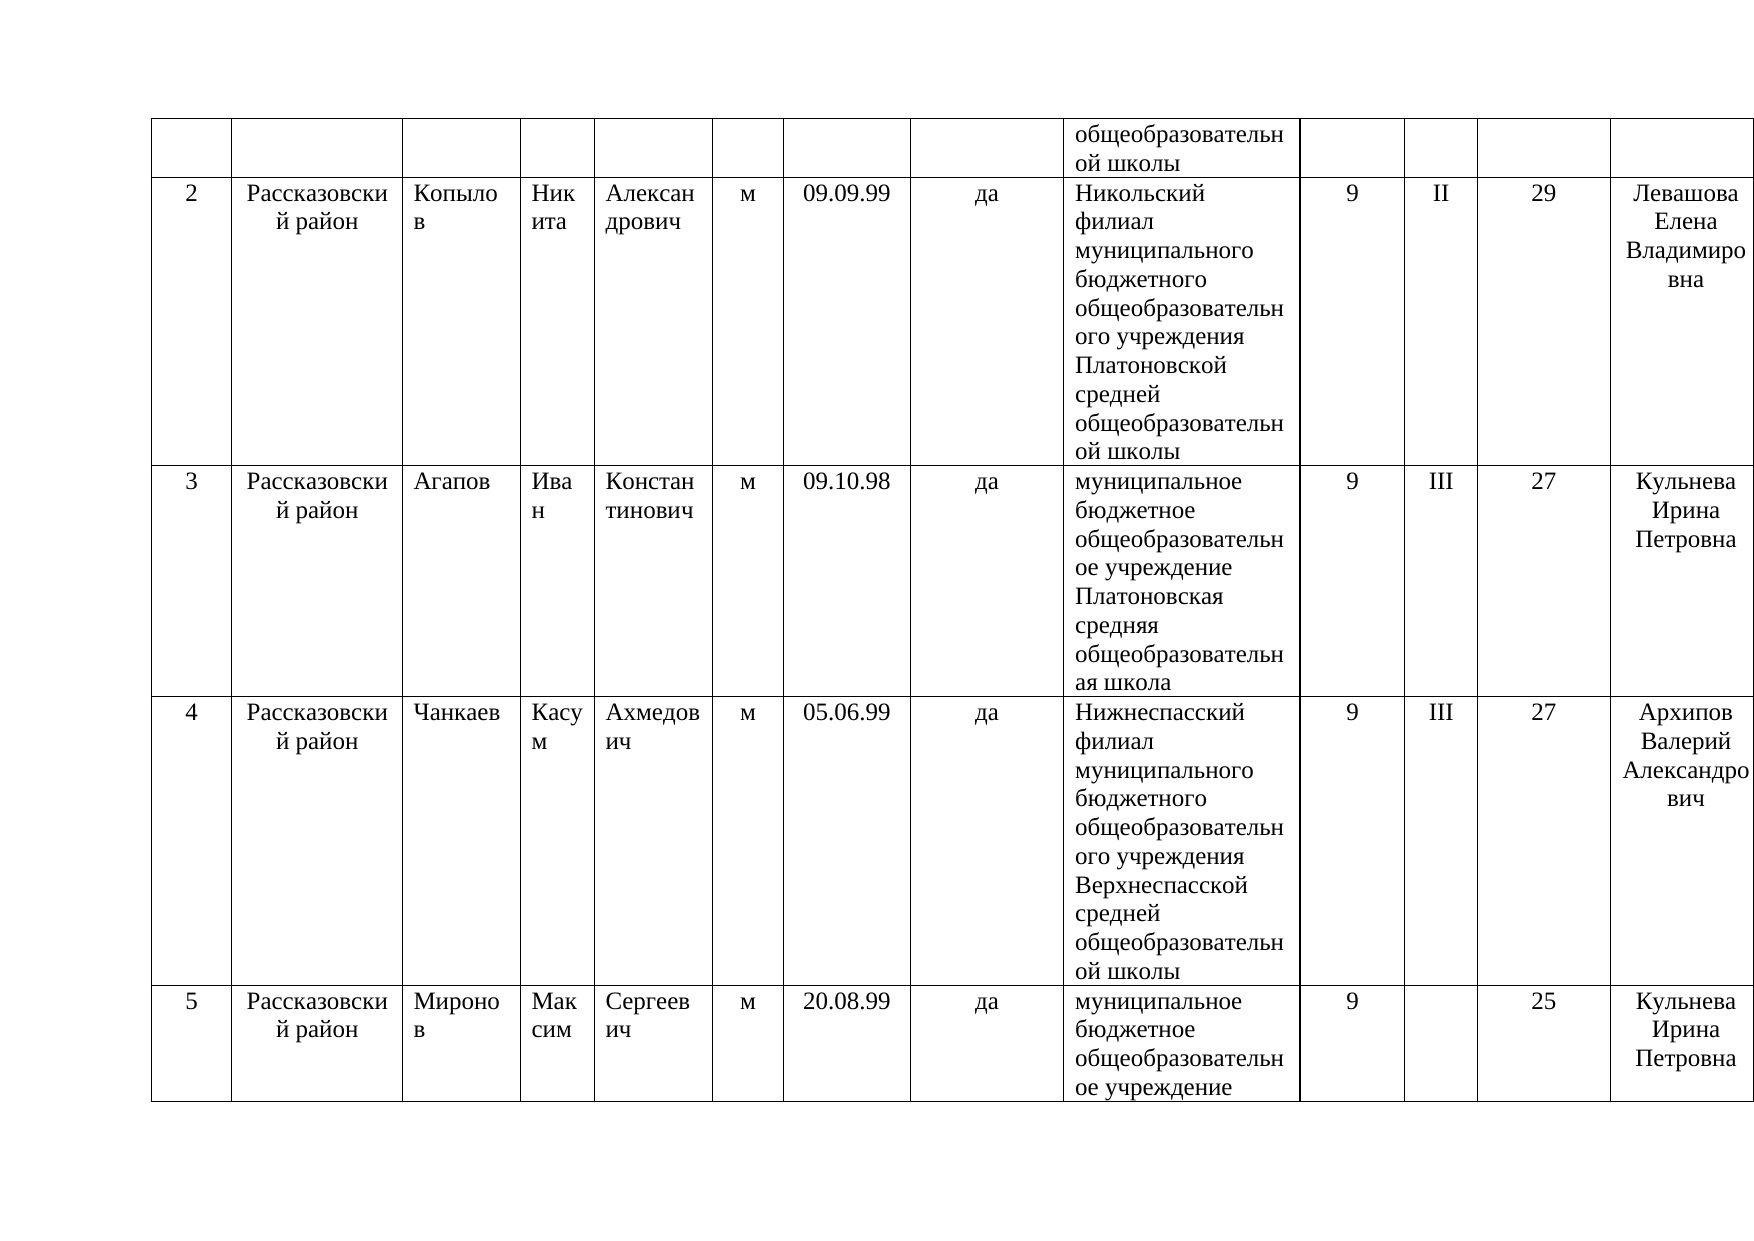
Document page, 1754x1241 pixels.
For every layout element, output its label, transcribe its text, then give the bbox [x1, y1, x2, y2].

table_cell Максим [521, 986, 594, 1101]
table_cell 3 [152, 466, 231, 696]
table_cell Александрович [595, 178, 712, 465]
table_cell [1405, 119, 1477, 177]
table_cell [521, 119, 594, 177]
table_cell Кульнева Ирина Петровна [1611, 466, 1753, 696]
table_cell Рассказовский район [232, 466, 402, 696]
table_cell [1405, 986, 1477, 1101]
table_cell [403, 119, 520, 177]
table_cell Агапов [403, 466, 520, 696]
table_cell 20.08.99 [784, 986, 910, 1101]
table_cell 9 [1301, 178, 1404, 465]
table_cell м [713, 986, 783, 1101]
table_cell 9 [1301, 697, 1404, 985]
table_cell Сергеевич [595, 986, 712, 1101]
table_cell 27 [1478, 466, 1610, 696]
table_cell Нижнеспасский филиал муниципального бюджетного общеобразовательного учреждения Верхнеспасской средней общеобразовательной школы [1064, 697, 1299, 985]
table_cell 09.10.98 [784, 466, 910, 696]
table_cell [911, 119, 1063, 177]
table_cell 4 [152, 697, 231, 985]
table_cell III [1405, 466, 1477, 696]
table_cell 25 [1478, 986, 1610, 1101]
table_cell Иван [521, 466, 594, 696]
table_cell м [713, 466, 783, 696]
table_cell Миронов [403, 986, 520, 1101]
table_cell да [911, 466, 1063, 696]
table_cell [232, 119, 402, 177]
table_cell II [1405, 178, 1477, 465]
table_cell [1301, 119, 1404, 177]
table_cell Архипов Валерий Александрович [1611, 697, 1753, 985]
table_cell 9 [1301, 466, 1404, 696]
table_cell да [911, 986, 1063, 1101]
table_cell [1611, 119, 1753, 177]
table_cell Левашова Елена Владимировна [1611, 178, 1753, 465]
table_cell Копылов [403, 178, 520, 465]
table_cell [595, 119, 712, 177]
table_cell муниципальное бюджетное общеобразовательное учреждение Платоновская средняя общеобразовательная школа [1064, 466, 1299, 696]
table_cell Константинович [595, 466, 712, 696]
table_cell Рассказовский район [232, 697, 402, 985]
table_cell Никольский филиал муниципального бюджетного общеобразовательного учреждения Платоновской средней общеобразовательной школы [1064, 178, 1299, 465]
table_cell 5 [152, 986, 231, 1101]
table_cell муниципальное бюджетное общеобразовательное учреждение [1064, 986, 1299, 1101]
table_cell [152, 119, 231, 177]
table_cell Чанкаев [403, 697, 520, 985]
table_cell [713, 119, 783, 177]
table_cell [784, 119, 910, 177]
table_cell 2 [152, 178, 231, 465]
table_cell [1478, 119, 1610, 177]
table_cell III [1405, 697, 1477, 985]
table_cell Рассказовский район [232, 986, 402, 1101]
table_cell Ахмедович [595, 697, 712, 985]
table_cell да [911, 178, 1063, 465]
table_cell Касум [521, 697, 594, 985]
table_cell 9 [1301, 986, 1404, 1101]
table_cell 05.06.99 [784, 697, 910, 985]
table_cell 27 [1478, 697, 1610, 985]
table_cell м [713, 697, 783, 985]
table_cell общеобразовательной школы [1064, 119, 1299, 177]
table_cell 09.09.99 [784, 178, 910, 465]
table_cell 29 [1478, 178, 1610, 465]
table_cell м [713, 178, 783, 465]
table_cell Кульнева Ирина Петровна [1611, 986, 1753, 1101]
table_cell Никита [521, 178, 594, 465]
table_cell Рассказовский район [232, 178, 402, 465]
table_cell да [911, 697, 1063, 985]
